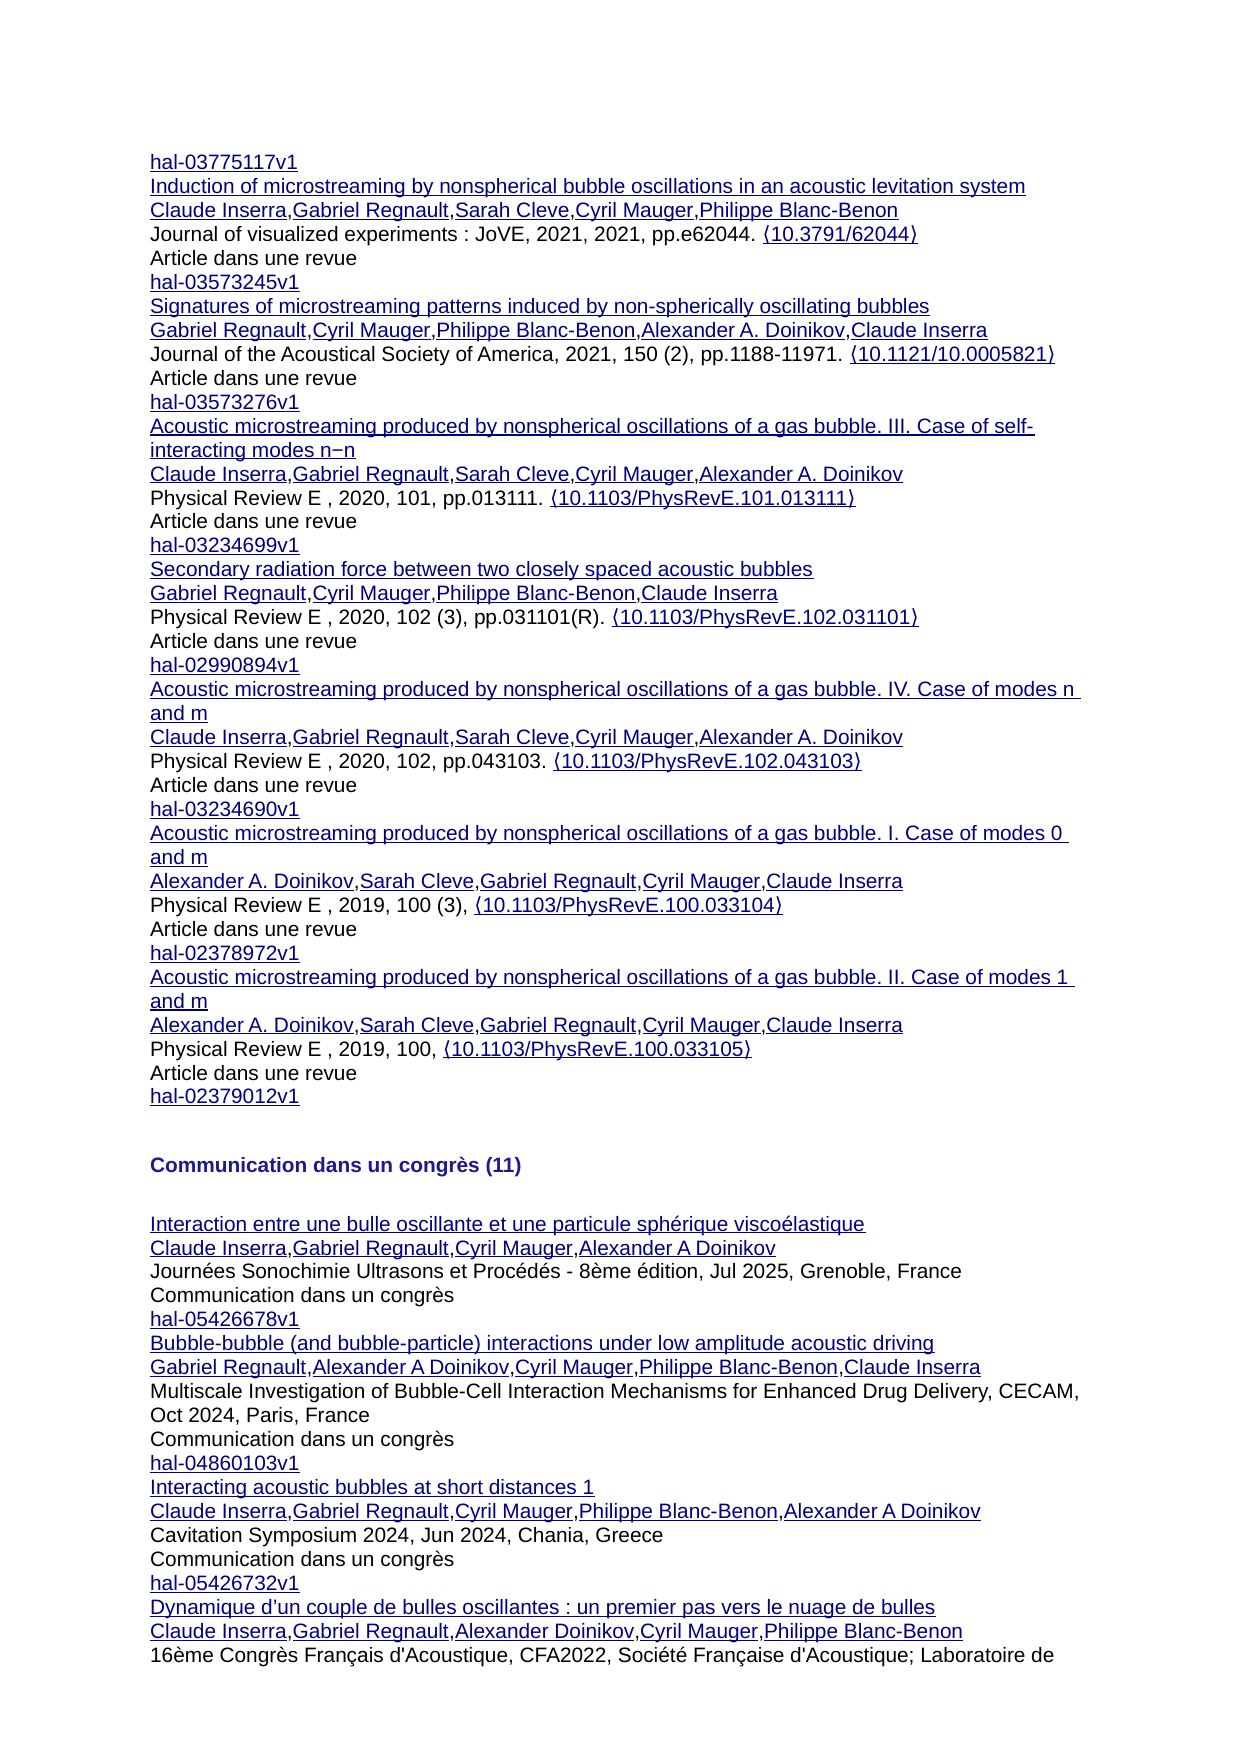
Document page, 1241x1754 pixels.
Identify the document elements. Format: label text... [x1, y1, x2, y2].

table_cell Acoustic microstreaming produced by nonspherical oscillations of a gas bubble. IV. Case of modes n and m Claude Inserra,Gabriel Regnault,Sarah Cleve,Cyril Mauger,Alexander A. Doinikov Physical Review E , 2020, 102, pp.043103. ⟨10.1103/PhysRevE.102.043103⟩ Article dans une revue hal-03234690v1 [150, 677, 1090, 821]
table_cell Acoustic microstreaming produced by nonspherical oscillations of a gas bubble. I. Case of modes 0 and m Alexander A. Doinikov,Sarah Cleve,Gabriel Regnault,Cyril Mauger,Claude Inserra Physical Review E , 2019, 100 (3), ⟨10.1103/PhysRevE.100.033104⟩ Article dans une revue hal-02378972v1 [150, 821, 1090, 964]
table_cell Induction of microstreaming by nonspherical bubble oscillations in an acoustic levitation system Claude Inserra,Gabriel Regnault,Sarah Cleve,Cyril Mauger,Philippe Blanc-Benon Journal of visualized experiments : JoVE, 2021, 2021, pp.e62044. ⟨10.3791/62044⟩ Article dans une revue hal-03573245v1 [150, 174, 1090, 294]
table_cell Bubble-bubble (and bubble-particle) interactions under low amplitude acoustic driving Gabriel Regnault,Alexander A Doinikov,Cyril Mauger,Philippe Blanc-Benon,Claude Inserra Multiscale Investigation of Bubble-Cell Interaction Mechanisms for Enhanced Drug Delivery, CECAM, Oct 2024, Paris, France Communication dans un congrès hal-04860103v1 [150, 1331, 1090, 1475]
table_cell Acoustic microstreaming produced by nonspherical oscillations of a gas bubble. III. Case of self-interacting modes n−n Claude Inserra,Gabriel Regnault,Sarah Cleve,Cyril Mauger,Alexander A. Doinikov Physical Review E , 2020, 101, pp.013111. ⟨10.1103/PhysRevE.101.013111⟩ Article dans une revue hal-03234699v1 [150, 414, 1090, 557]
table_cell Dynamique d’un couple de bulles oscillantes : un premier pas vers le nuage de bulles Claude Inserra,Gabriel Regnault,Alexander Doinikov,Cyril Mauger,Philippe Blanc-Benon 16ème Congrès Français d'Acoustique, CFA2022, Société Française d'Acoustique; Laboratoire de [150, 1595, 1090, 1667]
table_cell Signatures of microstreaming patterns induced by non-spherically oscillating bubbles Gabriel Regnault,Cyril Mauger,Philippe Blanc-Benon,Alexander A. Doinikov,Claude Inserra Journal of the Acoustical Society of America, 2021, 150 (2), pp.1188-11971. ⟨10.1121/10.0005821⟩ Article dans une revue hal-03573276v1 [150, 294, 1090, 413]
table_cell Acoustic microstreaming produced by nonspherical oscillations of a gas bubble. II. Case of modes 1 and m Alexander A. Doinikov,Sarah Cleve,Gabriel Regnault,Cyril Mauger,Claude Inserra Physical Review E , 2019, 100, ⟨10.1103/PhysRevE.100.033105⟩ Article dans une revue hal-02379012v1 [150, 965, 1090, 1108]
table_header Interaction entre une bulle oscillante et une particule sphérique viscoélastique Claude Inserra,Gabriel Regnault,Cyril Mauger,Alexander A Doinikov Journées Sonochimie Ultrasons et Procédés - 8ème édition, Jul 2025, Grenoble, France Communication dans un congrès hal-05426678v1 [150, 1211, 1090, 1331]
subtitle Communication dans un congrès (11) [150, 1153, 1090, 1177]
table_cell Interacting acoustic bubbles at short distances 1 Claude Inserra,Gabriel Regnault,Cyril Mauger,Philippe Blanc-Benon,Alexander A Doinikov Cavitation Symposium 2024, Jun 2024, Chania, Greece Communication dans un congrès hal-05426732v1 [150, 1475, 1090, 1595]
table_cell hal-03775117v1 [150, 150, 1090, 174]
table_cell Secondary radiation force between two closely spaced acoustic bubbles Gabriel Regnault,Cyril Mauger,Philippe Blanc-Benon,Claude Inserra Physical Review E , 2020, 102 (3), pp.031101(R). ⟨10.1103/PhysRevE.102.031101⟩ Article dans une revue hal-02990894v1 [150, 557, 1090, 677]
